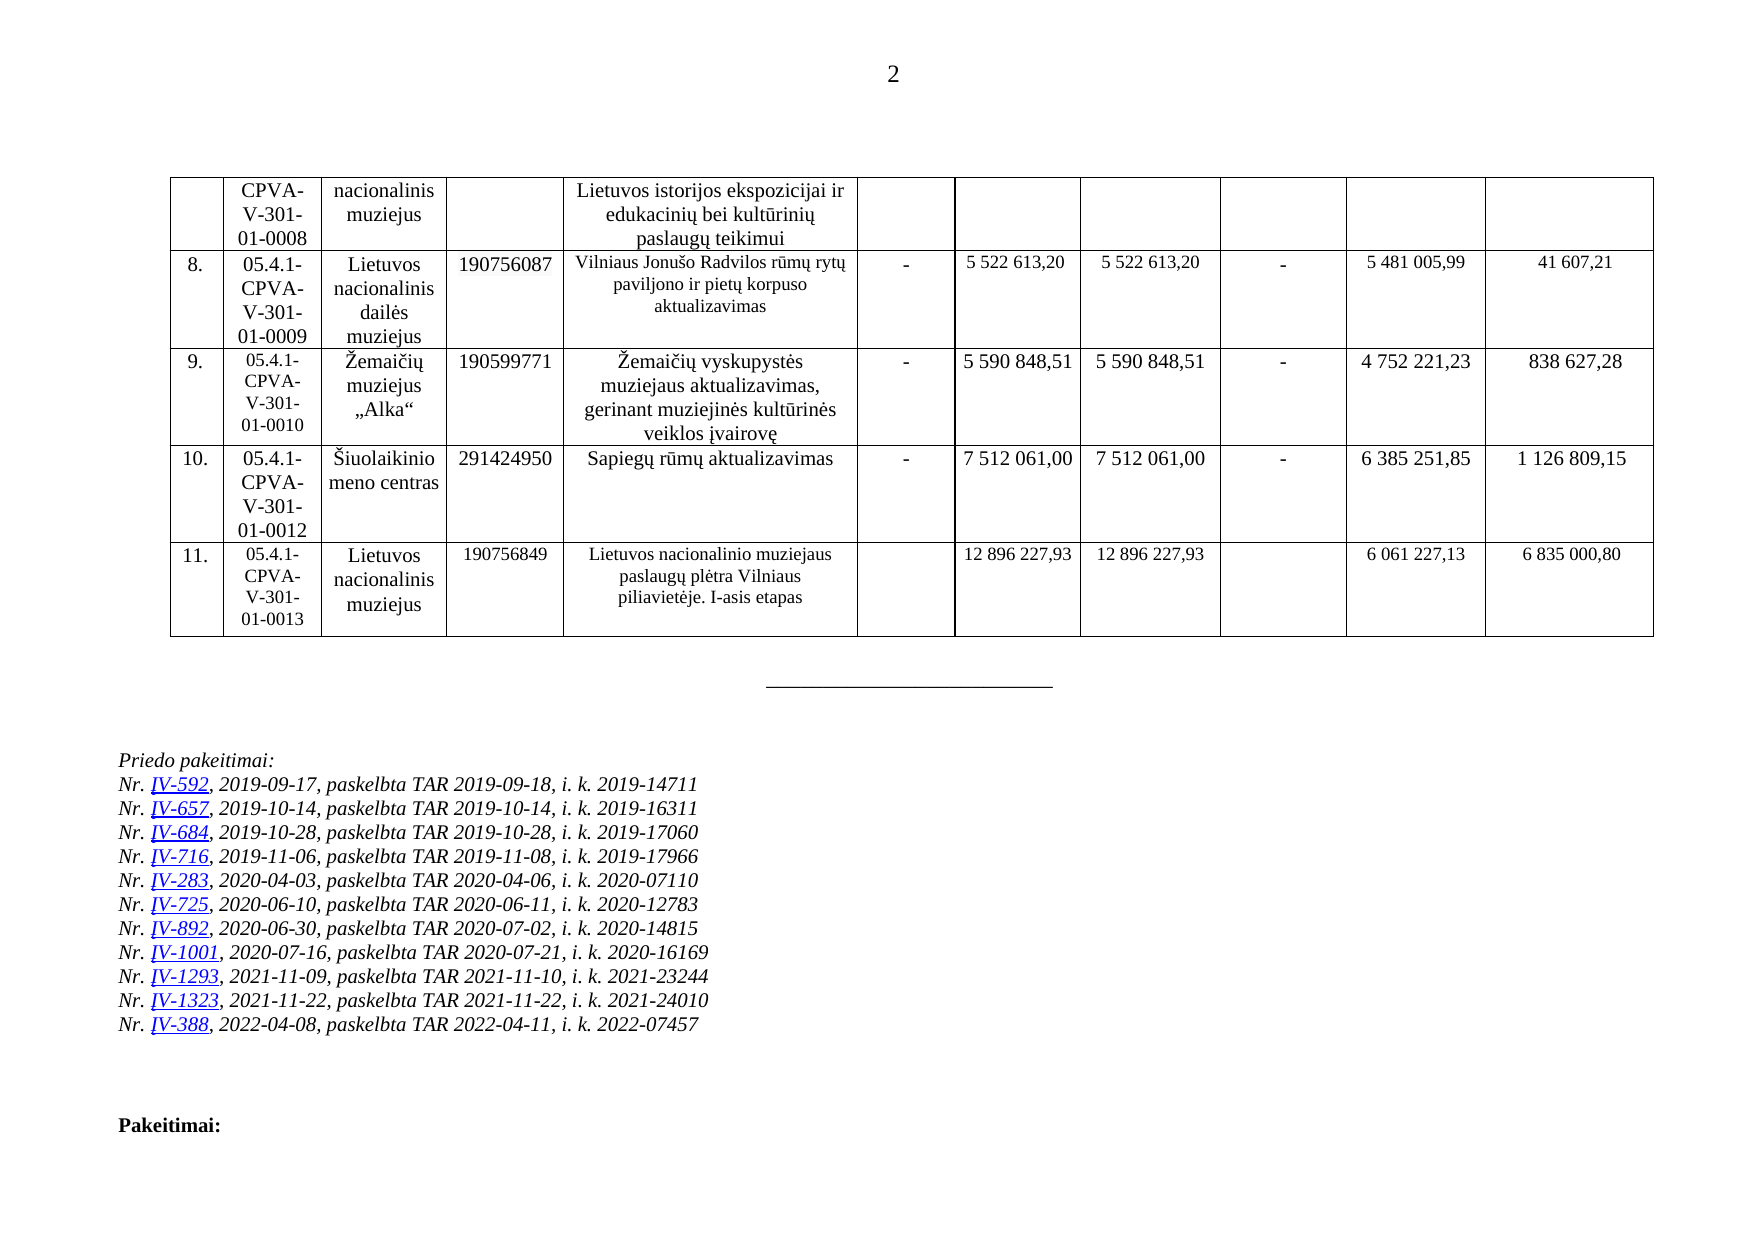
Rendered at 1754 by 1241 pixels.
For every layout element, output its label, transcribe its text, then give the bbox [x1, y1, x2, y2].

table_cell 4 752 221,23 [1347, 349, 1485, 445]
table_cell Žemaičių muziejus „Alka“ [322, 349, 446, 445]
table_cell nacionalinis muziejus [322, 178, 446, 250]
table_cell - [858, 251, 954, 348]
table_cell - [858, 178, 954, 250]
table_cell - [858, 446, 954, 542]
table_cell - [1221, 251, 1346, 348]
table_cell Lietuvos nacionalinis dailės muziejus [322, 251, 446, 348]
table_cell [447, 178, 563, 250]
text Nr. ĮV-388, 2022-04-08, paskelbta TAR 2022-04-11, i. k. 2022-07457 [118, 1012, 1668, 1036]
table_cell 6 385 251,85 [1347, 446, 1485, 542]
text Nr. ĮV-1293, 2021-11-09, paskelbta TAR 2021-11-10, i. k. 2021-23244 [118, 964, 1668, 988]
table_cell 05.4.1-CPVA-V-301-01-0013 [224, 543, 321, 636]
text Priedo pakeitimai: [118, 747, 1668, 772]
table_cell - [1221, 349, 1346, 445]
table_cell 7 512 061,00 [1081, 446, 1220, 542]
text Nr. ĮV-657, 2019-10-14, paskelbta TAR 2019-10-14, i. k. 2019-16311 [118, 796, 1668, 820]
table_cell 6 061 227,13 [1347, 543, 1485, 636]
table_cell 5 590 848,51 [1081, 349, 1220, 445]
table_cell [1347, 178, 1485, 250]
table_cell 291424950 [447, 446, 563, 542]
text Nr. ĮV-1323, 2021-11-22, paskelbta TAR 2021-11-22, i. k. 2021-24010 [118, 988, 1668, 1012]
text Nr. ĮV-684, 2019-10-28, paskelbta TAR 2019-10-28, i. k. 2019-17060 [118, 820, 1668, 844]
text Pakeitimai: [118, 1113, 1668, 1137]
table_cell 12 896 227,93 [1081, 543, 1220, 636]
table_cell CPVA-V-301-01-0008 [224, 178, 321, 250]
table_cell [1221, 543, 1346, 636]
table_cell [171, 178, 223, 250]
table_cell 5 522 613,20 [956, 251, 1080, 348]
table_cell 12 896 227,93 [956, 543, 1080, 636]
table_cell 5 522 613,20 [1081, 251, 1220, 348]
text Nr. ĮV-592, 2019-09-17, paskelbta TAR 2019-09-18, i. k. 2019-14711 [118, 772, 1668, 796]
table_header _________________________ [159, 177, 1665, 719]
table_cell 6 835 000,80 [1486, 543, 1653, 636]
table_cell 05.4.1-CPVA-V-301-01-0012 [224, 446, 321, 542]
table_cell Lietuvos nacionalinio muziejaus paslaugų plėtra Vilniaus piliavietėje. I-asis etapas [564, 543, 857, 636]
table_cell 5 481 005,99 [1347, 251, 1485, 348]
table_cell 190756087 [447, 251, 563, 348]
table_cell 05.4.1-CPVA-V-301-01-0009 [224, 251, 321, 348]
table_cell Vilniaus Jonušo Radvilos rūmų rytų paviljono ir pietų korpuso aktualizavimas [564, 251, 857, 348]
table_cell Lietuvos istorijos ekspozicijai ir edukacinių bei kultūrinių paslaugų teikimui [564, 178, 857, 250]
table_cell 7 512 061,00 [956, 446, 1080, 542]
text Nr. ĮV-283, 2020-04-03, paskelbta TAR 2020-04-06, i. k. 2020-07110 [118, 868, 1668, 892]
table_cell Sapiegų rūmų aktualizavimas [564, 446, 857, 542]
table_cell - [858, 349, 954, 445]
table_cell 190756849 [447, 543, 563, 636]
table_cell - [1221, 446, 1346, 542]
table_cell 8. [171, 251, 223, 348]
table_cell Lietuvos nacionalinis muziejus [322, 543, 446, 636]
table_cell [858, 543, 954, 636]
table_cell Šiuolaikinio meno centras [322, 446, 446, 542]
table_cell 838 627,28 [1486, 349, 1653, 445]
table_cell [1486, 178, 1653, 250]
table_cell [1081, 178, 1220, 250]
table_cell - [1221, 178, 1346, 250]
table_cell Žemaičių vyskupystės muziejaus aktualizavimas, gerinant muziejinės kultūrinės veiklos įvairovę [564, 349, 857, 445]
text Nr. ĮV-892, 2020-06-30, paskelbta TAR 2020-07-02, i. k. 2020-14815 [118, 916, 1668, 940]
table_cell 190599771 [447, 349, 563, 445]
table_cell 5 590 848,51 [956, 349, 1080, 445]
text Nr. ĮV-716, 2019-11-06, paskelbta TAR 2019-11-08, i. k. 2019-17966 [118, 844, 1668, 868]
table_cell 10. [171, 446, 223, 542]
table_cell 05.4.1-CPVA-V-301-01-0010 [224, 349, 321, 445]
table_cell 9. [171, 349, 223, 445]
text Nr. ĮV-725, 2020-06-10, paskelbta TAR 2020-06-11, i. k. 2020-12783 [118, 892, 1668, 916]
table_cell [956, 178, 1080, 250]
table_cell 11. [171, 543, 223, 636]
table_cell 41 607,21 [1486, 251, 1653, 348]
table_cell 1 126 809,15 [1486, 446, 1653, 542]
text Nr. ĮV-1001, 2020-07-16, paskelbta TAR 2020-07-21, i. k. 2020-16169 [118, 940, 1668, 964]
